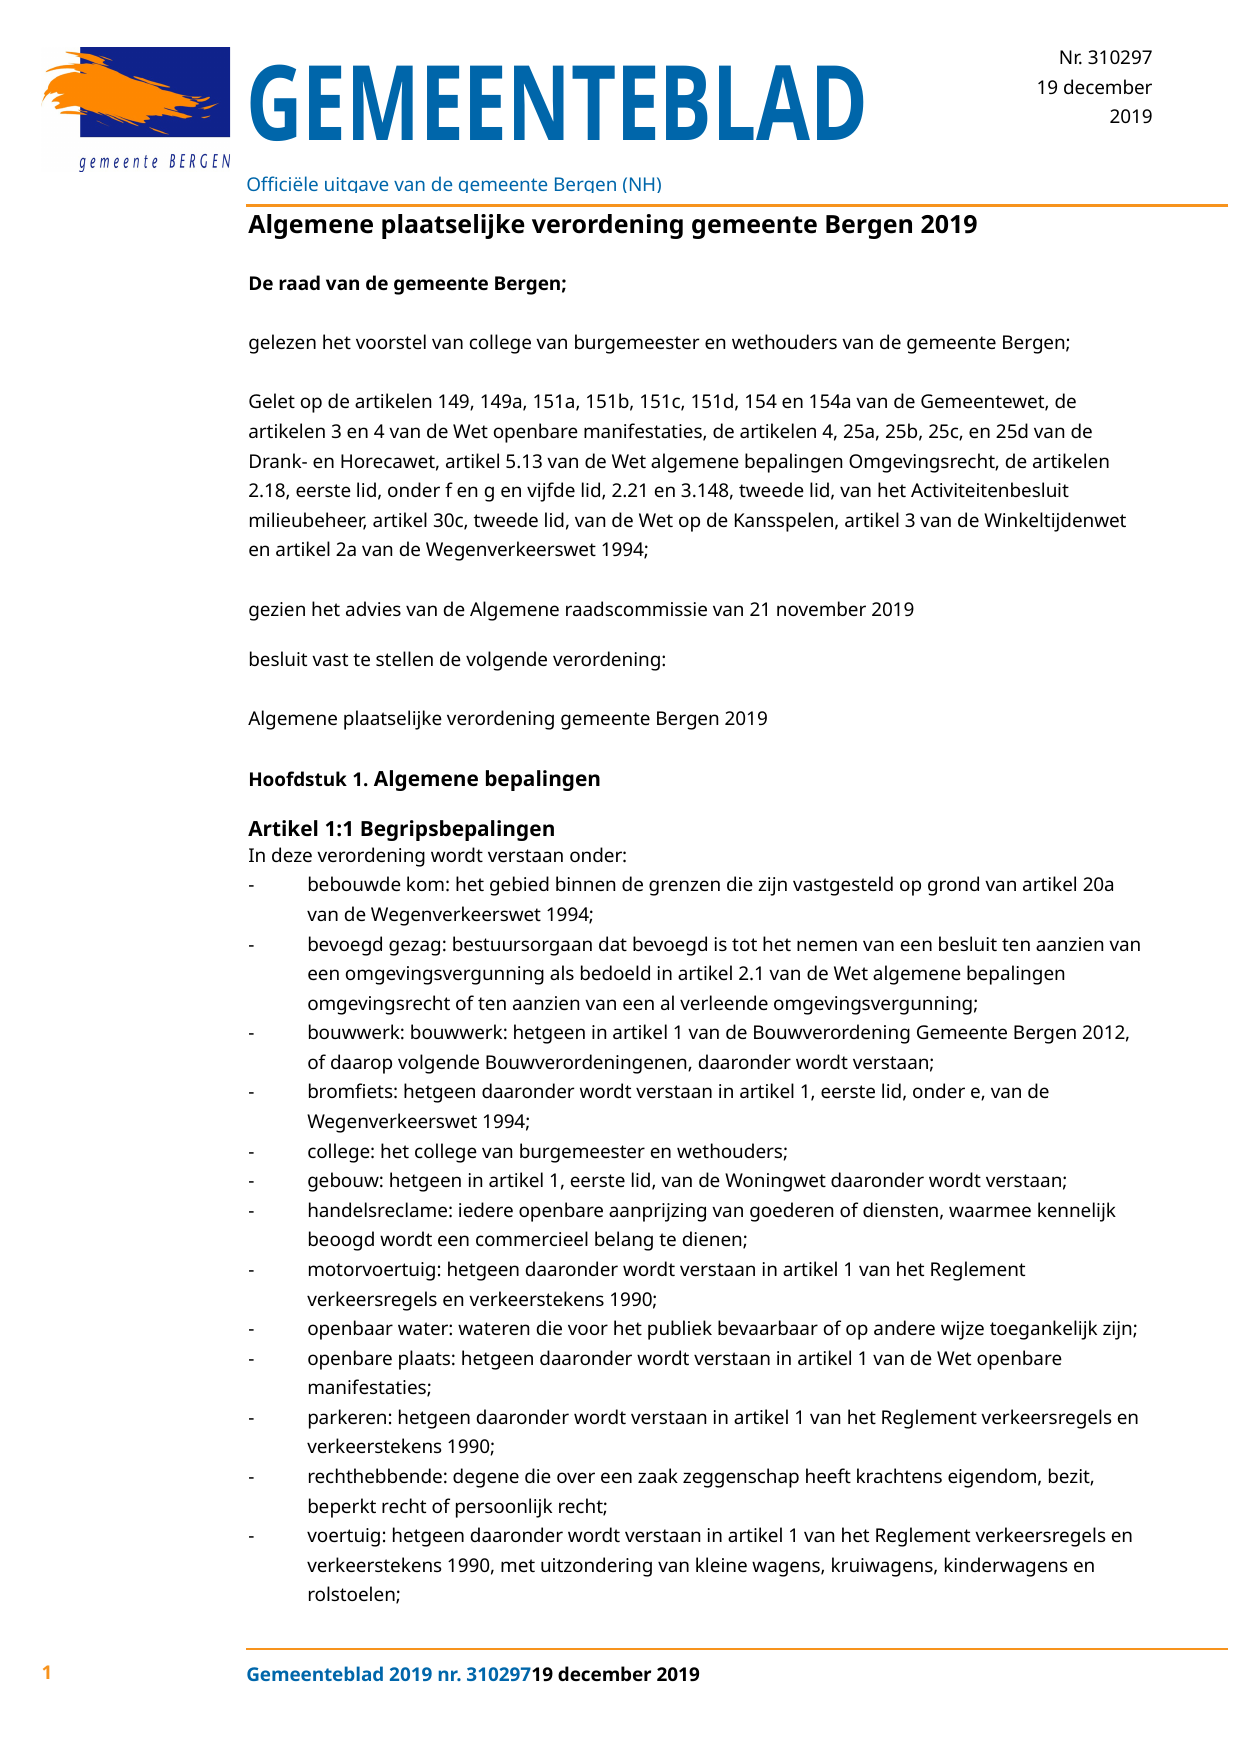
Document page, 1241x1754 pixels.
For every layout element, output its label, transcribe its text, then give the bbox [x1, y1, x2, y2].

list parkeren: hetgeen daaronder wordt verstaan in artikel 1 van het Reglement verkeersregels en verkeerstekens 1990; [248, 1404, 1152, 1459]
list bevoegd gezag: bestuursorgaan dat bevoegd is tot het nemen van een besluit ten aanzien van een omgevingsvergunning als bedoeld in artikel 2.1 van de Wet algemene bepalingen omgevingsrecht of ten aanzien van een al verleende omgevingsvergunning; [248, 931, 1152, 1016]
text gelezen het voorstel van college van burgemeester en wethouders van de gemeente Bergen; [248, 329, 1152, 355]
list openbare plaats: hetgeen daaronder wordt verstaan in artikel 1 van de Wet openbare manifestaties; [248, 1345, 1152, 1400]
text Artikel 1:1 Begripsbepalingen [248, 814, 1152, 842]
list bouwwerk: bouwwerk: hetgeen in artikel 1 van de Bouwverordening Gemeente Bergen 2012, of daarop volgende Bouwverordeningenen, daaronder wordt verstaan; [248, 1019, 1152, 1075]
list voertuig: hetgeen daaronder wordt verstaan in artikel 1 van het Reglement verkeersregels en verkeerstekens 1990, met uitzondering van kleine wagens, kruiwagens, kinderwagens en rolstoelen; [248, 1522, 1152, 1607]
list motorvoertuig: hetgeen daaronder wordt verstaan in artikel 1 van het Reglement verkeersregels en verkeerstekens 1990; [248, 1256, 1152, 1312]
text Hoofdstuk 1. Algemene bepalingen [248, 764, 1152, 793]
text Gelet op de artikelen 149, 149a, 151a, 151b, 151c, 151d, 154 en 154a van de Gemeentewet, de artikelen 3 en 4 van de Wet openbare manifestaties, de artikelen 4, 25a, 25b, 25c, en 25d van de Drank- en Horecawet, artikel 5.13 van de Wet algemene bepalingen Omgevingsrecht, de artikelen 2.18, eerste lid, onder f en g en vijfde lid, 2.21 en 3.148, tweede lid, van het Activiteitenbesluit milieubeheer, artikel 30c, tweede lid, van de Wet op de Kansspelen, artikel 3 van de Winkeltijdenwet en artikel 2a van de Wegenverkeerswet 1994; [248, 389, 1152, 562]
text Algemene plaatselijke verordening gemeente Bergen 2019 [248, 705, 1152, 731]
list college: het college van burgemeester en wethouders; [248, 1138, 1152, 1164]
text Algemene plaatselijke verordening gemeente Bergen 2019 [248, 207, 1152, 241]
picture [41, 47, 231, 172]
list bromfiets: hetgeen daaronder wordt verstaan in artikel 1, eerste lid, onder e, van de Wegenverkeerswet 1994; [248, 1079, 1152, 1134]
text De raad van de gemeente Bergen; [248, 270, 1152, 296]
text gezien het advies van de Algemene raadscommissie van 21 november 2019 [248, 596, 1152, 621]
list openbaar water: wateren die voor het publiek bevaarbaar of op andere wijze toegankelijk zijn; [248, 1315, 1152, 1341]
list rechthebbende: degene die over een zaak zeggenschap heeft krachtens eigendom, bezit, beperkt recht of persoonlijk recht; [248, 1463, 1152, 1519]
text besluit vast te stellen de volgende verordening: [248, 646, 1152, 672]
list handelsreclame: iedere openbare aanprijzing van goederen of diensten, waarmee kennelijk beoogd wordt een commercieel belang te dienen; [248, 1197, 1152, 1252]
text In deze verordening wordt verstaan onder: [248, 842, 1152, 868]
list bebouwde kom: het gebied binnen de grenzen die zijn vastgesteld op grond van artikel 20a van de Wegenverkeerswet 1994; [248, 872, 1152, 927]
list gebouw: hetgeen in artikel 1, eerste lid, van de Woningwet daaronder wordt verstaan; [248, 1167, 1152, 1193]
